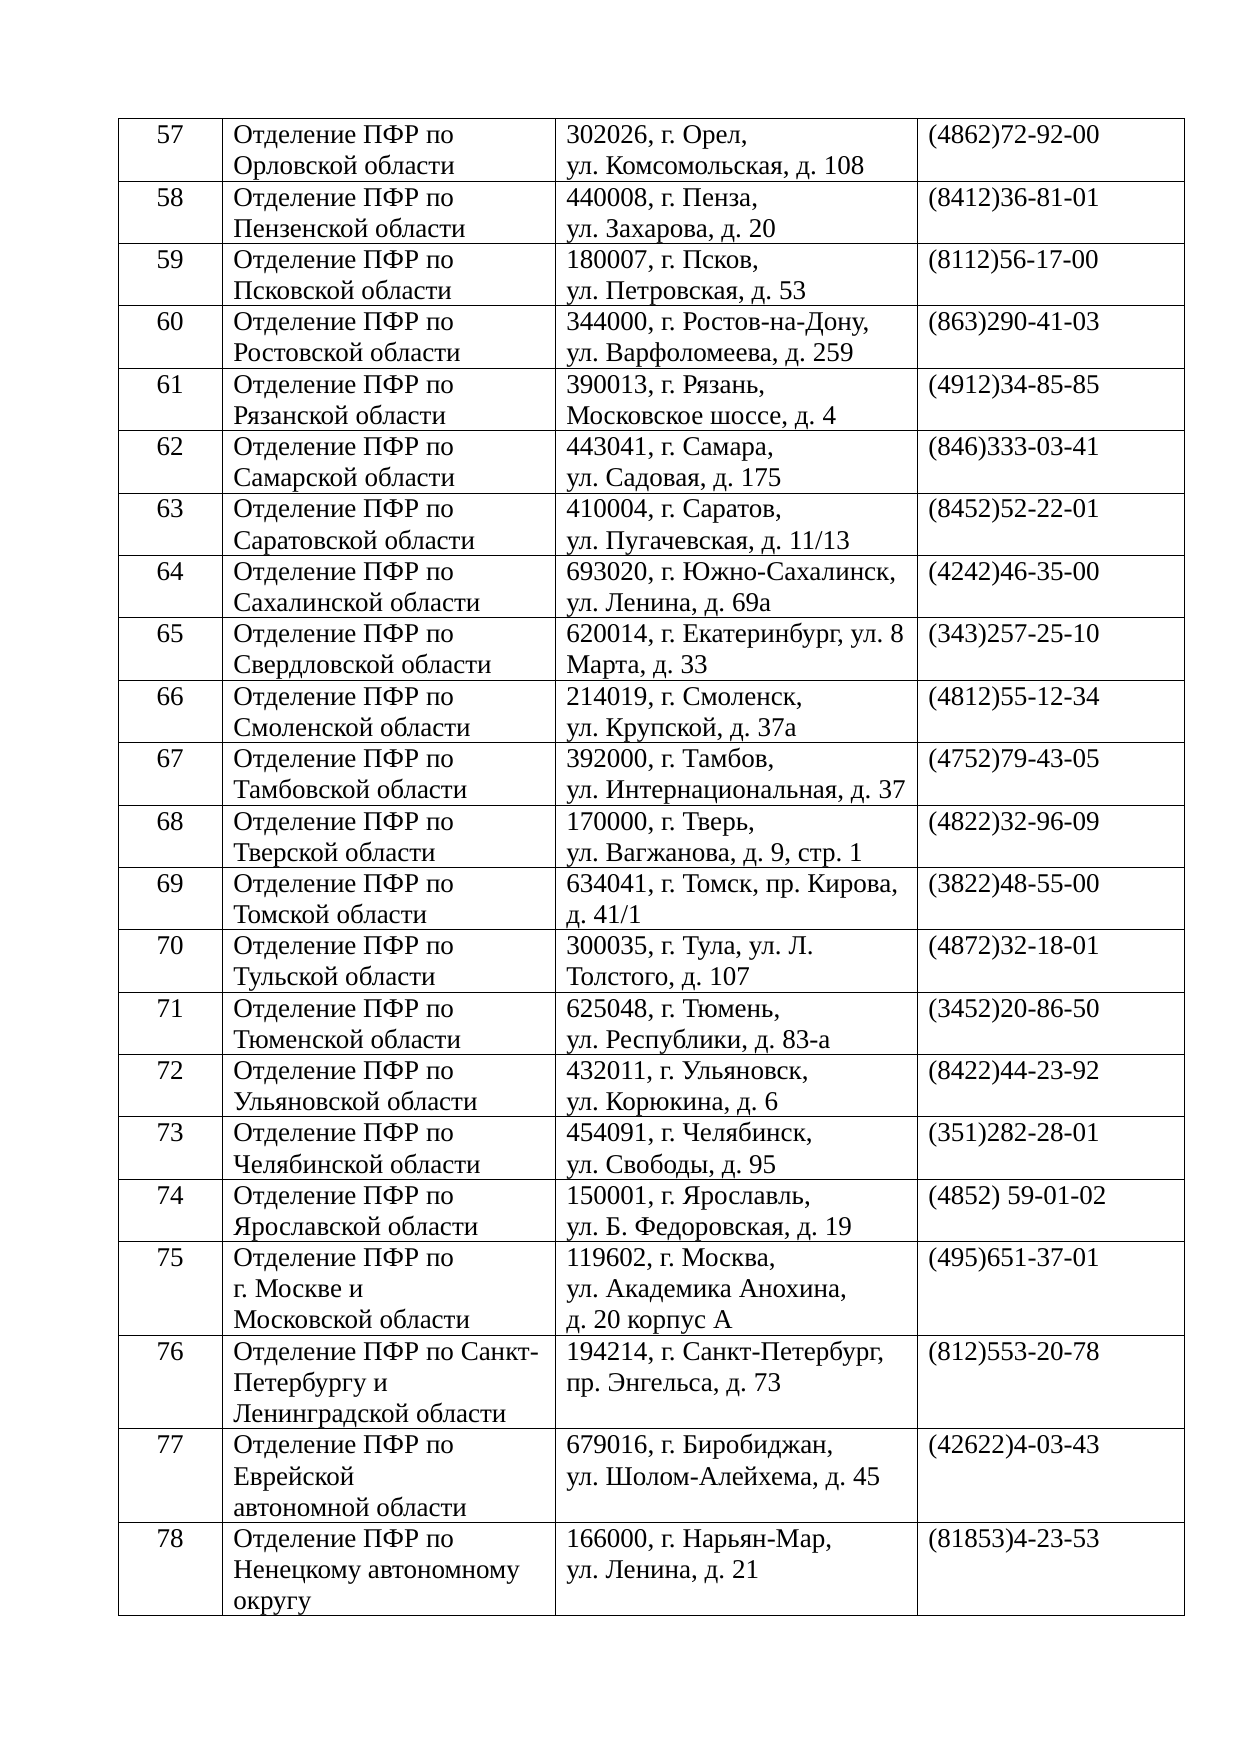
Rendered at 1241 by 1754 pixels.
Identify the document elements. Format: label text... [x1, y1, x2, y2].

table_cell (4822)32-96-09 [918, 806, 1184, 867]
table_cell 392000, г. Тамбов, ул. Интернациональная, д. 37 [556, 743, 917, 804]
table_cell 66 [119, 681, 222, 742]
table_cell Отделение ПФР по Саратовской области [223, 494, 555, 555]
table_cell 63 [119, 494, 222, 555]
table_cell Отделение ПФР по Тульской области [223, 930, 555, 992]
table_cell Отделение ПФР по Рязанской области [223, 369, 555, 430]
table_cell (3452)20-86-50 [918, 993, 1184, 1054]
table_cell 68 [119, 806, 222, 867]
table_cell 432011, г. Ульяновск, ул. Корюкина, д. 6 [556, 1055, 917, 1116]
table_cell Отделение ПФР по Сахалинской области [223, 556, 555, 617]
table_cell Отделение ПФР по Самарской области [223, 431, 555, 492]
table_cell 64 [119, 556, 222, 617]
table_cell 61 [119, 369, 222, 430]
table_cell (3822)48-55-00 [918, 868, 1184, 929]
table_cell 60 [119, 306, 222, 368]
table_cell 70 [119, 930, 222, 992]
table_cell 693020, г. Южно-Сахалинск, ул. Ленина, д. 69а [556, 556, 917, 617]
table_cell (343)257-25-10 [918, 618, 1184, 680]
table_cell (8412)36-81-01 [918, 182, 1184, 243]
table_cell Отделение ПФР по Челябинской области [223, 1117, 555, 1179]
table_cell 214019, г. Смоленск, ул. Крупской, д. 37а [556, 681, 917, 742]
table_cell Отделение ПФР по Пензенской области [223, 182, 555, 243]
table_cell 634041, г. Томск, пр. Кирова, д. 41/1 [556, 868, 917, 929]
table_cell 77 [119, 1429, 222, 1522]
table_cell Отделение ПФР по Тверской области [223, 806, 555, 867]
table_cell 180007, г. Псков, ул. Петровская, д. 53 [556, 244, 917, 305]
table_cell Отделение ПФР по Ростовской области [223, 306, 555, 368]
table_cell 344000, г. Ростов-на-Дону, ул. Варфоломеева, д. 259 [556, 306, 917, 368]
table_cell 74 [119, 1180, 222, 1241]
table_cell 440008, г. Пенза, ул. Захарова, д. 20 [556, 182, 917, 243]
table_cell Отделение ПФР по Тамбовской области [223, 743, 555, 804]
table_cell (4812)55-12-34 [918, 681, 1184, 742]
table_cell (863)290-41-03 [918, 306, 1184, 368]
table_cell 67 [119, 743, 222, 804]
table_cell 58 [119, 182, 222, 243]
table_cell Отделение ПФР по Тюменской области [223, 993, 555, 1054]
table_cell 625048, г. Тюмень, ул. Республики, д. 83-а [556, 993, 917, 1054]
table_cell 166000, г. Нарьян-Мар, ул. Ленина, д. 21 [556, 1523, 917, 1615]
table_cell 679016, г. Биробиджан, ул. Шолом-Алейхема, д. 45 [556, 1429, 917, 1522]
table_cell (42622)4-03-43 [918, 1429, 1184, 1522]
table_cell Отделение ПФР по Ненецкому автономному округу [223, 1523, 555, 1615]
table_cell (4752)79-43-05 [918, 743, 1184, 804]
table_cell (81853)4-23-53 [918, 1523, 1184, 1615]
table_cell Отделение ПФР по Псковской области [223, 244, 555, 305]
table_cell 59 [119, 244, 222, 305]
table_cell Отделение ПФР по Орловской области [223, 119, 555, 181]
table_cell 443041, г. Самара, ул. Садовая, д. 175 [556, 431, 917, 492]
table_cell 75 [119, 1242, 222, 1335]
table_cell 194214, г. Санкт-Петербург, пр. Энгельса, д. 73 [556, 1336, 917, 1428]
table_cell Отделение ПФР по Свердловской области [223, 618, 555, 680]
table_cell Отделение ПФР по Ульяновской области [223, 1055, 555, 1116]
table_cell Отделение ПФР по Еврейской автономной области [223, 1429, 555, 1522]
table_cell Отделение ПФР по Смоленской области [223, 681, 555, 742]
table_cell (4872)32-18-01 [918, 930, 1184, 992]
table_cell 76 [119, 1336, 222, 1428]
table_cell Отделение ПФР по Ярославской области [223, 1180, 555, 1241]
table_cell (8422)44-23-92 [918, 1055, 1184, 1116]
table_cell (4242)46-35-00 [918, 556, 1184, 617]
table_cell 78 [119, 1523, 222, 1615]
table_cell 71 [119, 993, 222, 1054]
table_cell (4862)72-92-00 [918, 119, 1184, 181]
table_cell (351)282-28-01 [918, 1117, 1184, 1179]
table_cell 119602, г. Москва, ул. Академика Анохина, д. 20 корпус А [556, 1242, 917, 1335]
table_cell (4852) 59-01-02 [918, 1180, 1184, 1241]
table_cell 150001, г. Ярославль, ул. Б. Федоровская, д. 19 [556, 1180, 917, 1241]
table_cell 454091, г. Челябинск, ул. Свободы, д. 95 [556, 1117, 917, 1179]
table_cell 57 [119, 119, 222, 181]
table_cell (8452)52-22-01 [918, 494, 1184, 555]
table_cell (812)553-20-78 [918, 1336, 1184, 1428]
table_cell 390013, г. Рязань, Московское шоссе, д. 4 [556, 369, 917, 430]
table_cell 73 [119, 1117, 222, 1179]
table_cell (8112)56-17-00 [918, 244, 1184, 305]
table_cell 72 [119, 1055, 222, 1116]
table_cell 65 [119, 618, 222, 680]
table_cell 300035, г. Тула, ул. Л. Толстого, д. 107 [556, 930, 917, 992]
table_cell Отделение ПФР по г. Москве и Московской области [223, 1242, 555, 1335]
table_cell Отделение ПФР по Санкт-Петербургу и Ленинградской области [223, 1336, 555, 1428]
table_cell 170000, г. Тверь, ул. Вагжанова, д. 9, стр. 1 [556, 806, 917, 867]
table_cell 69 [119, 868, 222, 929]
table_cell 302026, г. Орел, ул. Комсомольская, д. 108 [556, 119, 917, 181]
table_cell (846)333-03-41 [918, 431, 1184, 492]
table_cell 62 [119, 431, 222, 492]
table_cell (495)651-37-01 [918, 1242, 1184, 1335]
table_cell 410004, г. Саратов, ул. Пугачевская, д. 11/13 [556, 494, 917, 555]
table_cell 620014, г. Екатеринбург, ул. 8 Марта, д. 33 [556, 618, 917, 680]
table_cell Отделение ПФР по Томской области [223, 868, 555, 929]
table_cell (4912)34-85-85 [918, 369, 1184, 430]
